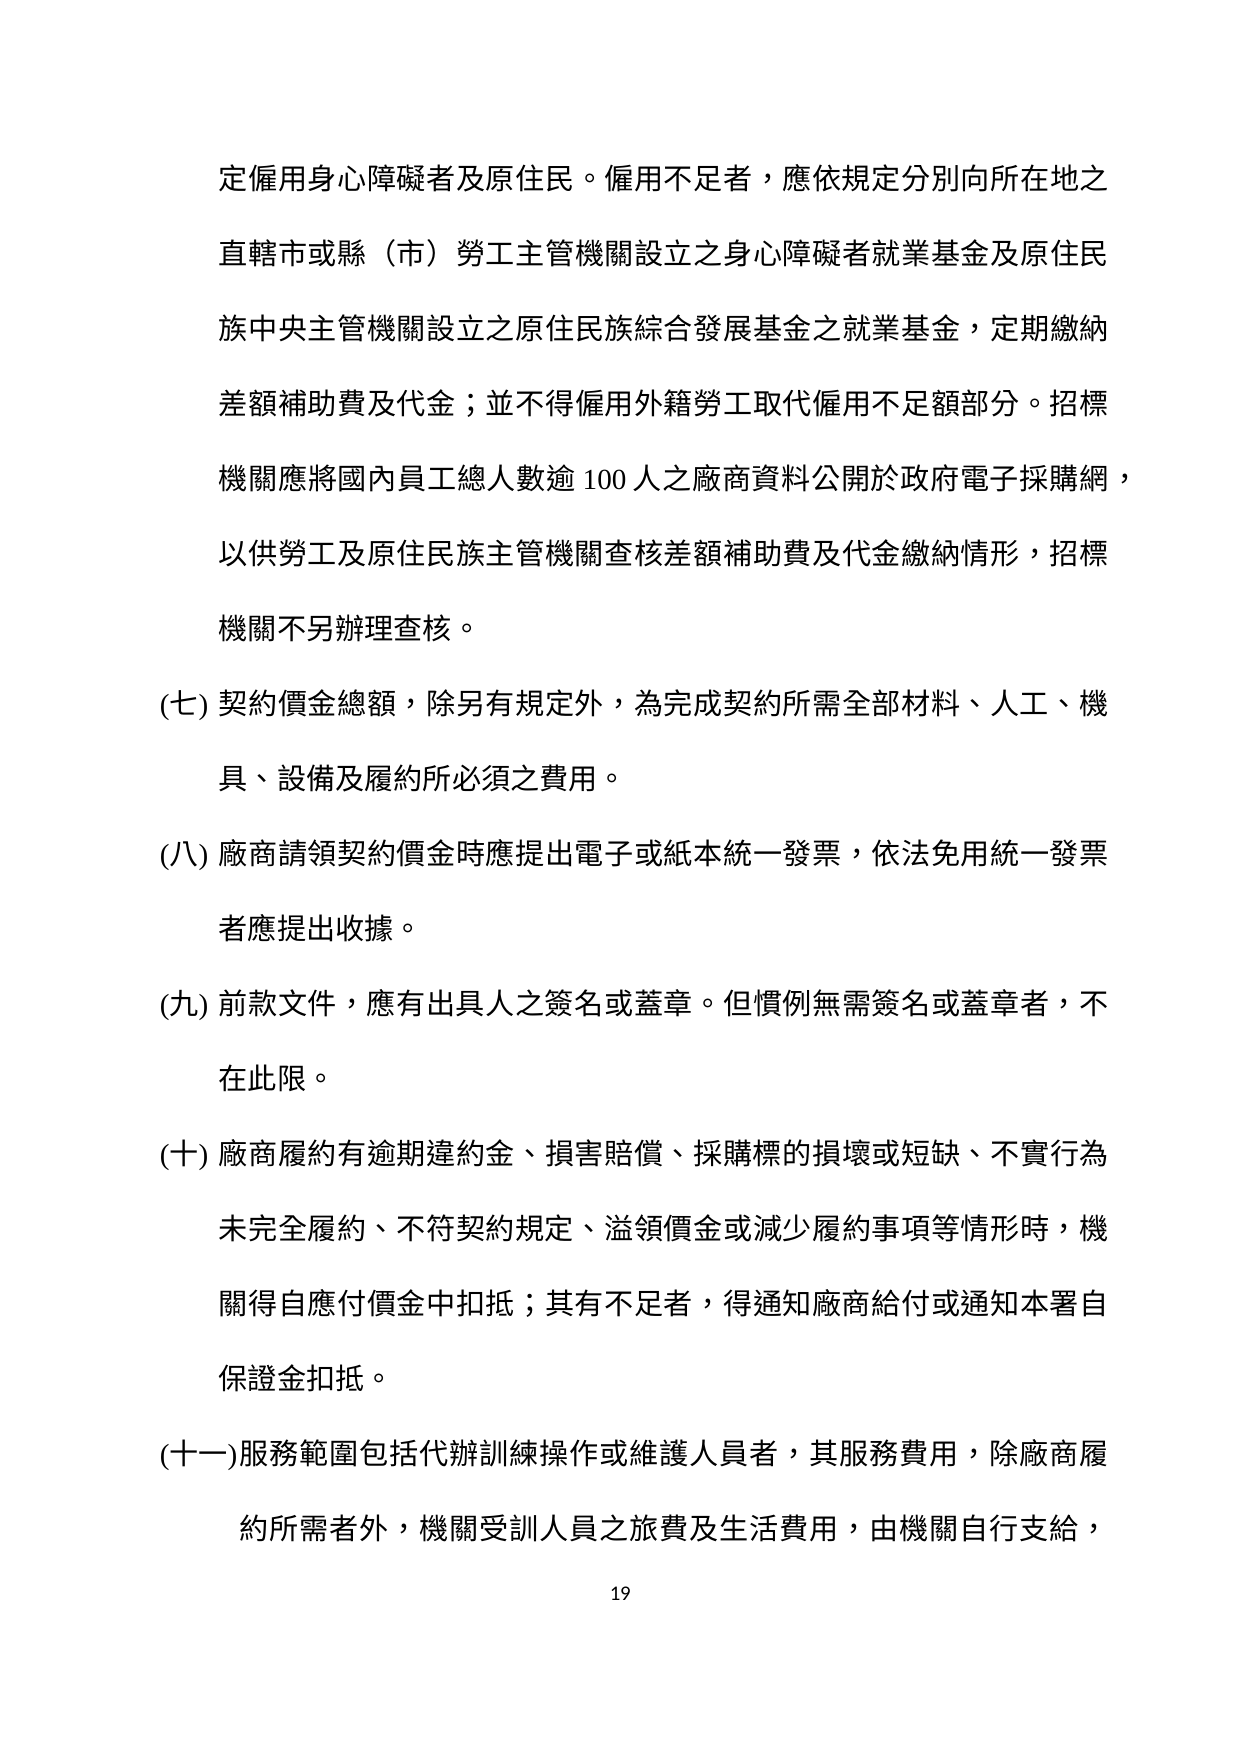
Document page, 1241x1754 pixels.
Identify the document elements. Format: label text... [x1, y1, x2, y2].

subtitle 廠商履約有逾期違約金、損害賠償、採購標的損壞或短缺、不實行為、未完全履約、不符契約規定、溢領價金或減少履約事項等情形時，機關得自應付價金中扣抵；其有不足者，得通知廠商給付或通知本署自保證金扣抵。 [159, 1114, 1110, 1414]
subtitle 服務範圍包括代辦訓練操作或維護人員者，其服務費用，除廠商履約所需者外，機關受訓人員之旅費及生活費用，由機關自行支給， [159, 1414, 1110, 1564]
subtitle 前款文件，應有出具人之簽名或蓋章。但慣例無需簽名或蓋章者，不在此限。 [159, 964, 1110, 1114]
subtitle 廠商請領契約價金時應提出電子或紙本統一發票，依法免用統一發票者應提出收據。 [159, 814, 1110, 964]
subtitle 契約價金總額，除另有規定外，為完成契約所需全部材料、人工、機具、設備及履約所必須之費用。 [159, 664, 1110, 814]
subtitle 廠商應依身心障礙者權益保障法、原住民族工作權保障法及採購法規定僱用身心障礙者及原住民。僱用不足者，應依規定分別向所在地之直轄市或縣（市）勞工主管機關設立之身心障礙者就業基金及原住民族中央主管機關設立之原住民族綜合發展基金之就業基金，定期繳納差額補助費及代金；並不得僱用外籍勞工取代僱用不足額部分。招標機關應將國內員工總人數逾100人之廠商資料公開於政府電子採購網，以供勞工及原住民族主管機關查核差額補助費及代金繳納情形，招標機關不另辦理查核。 [159, 139, 1110, 664]
